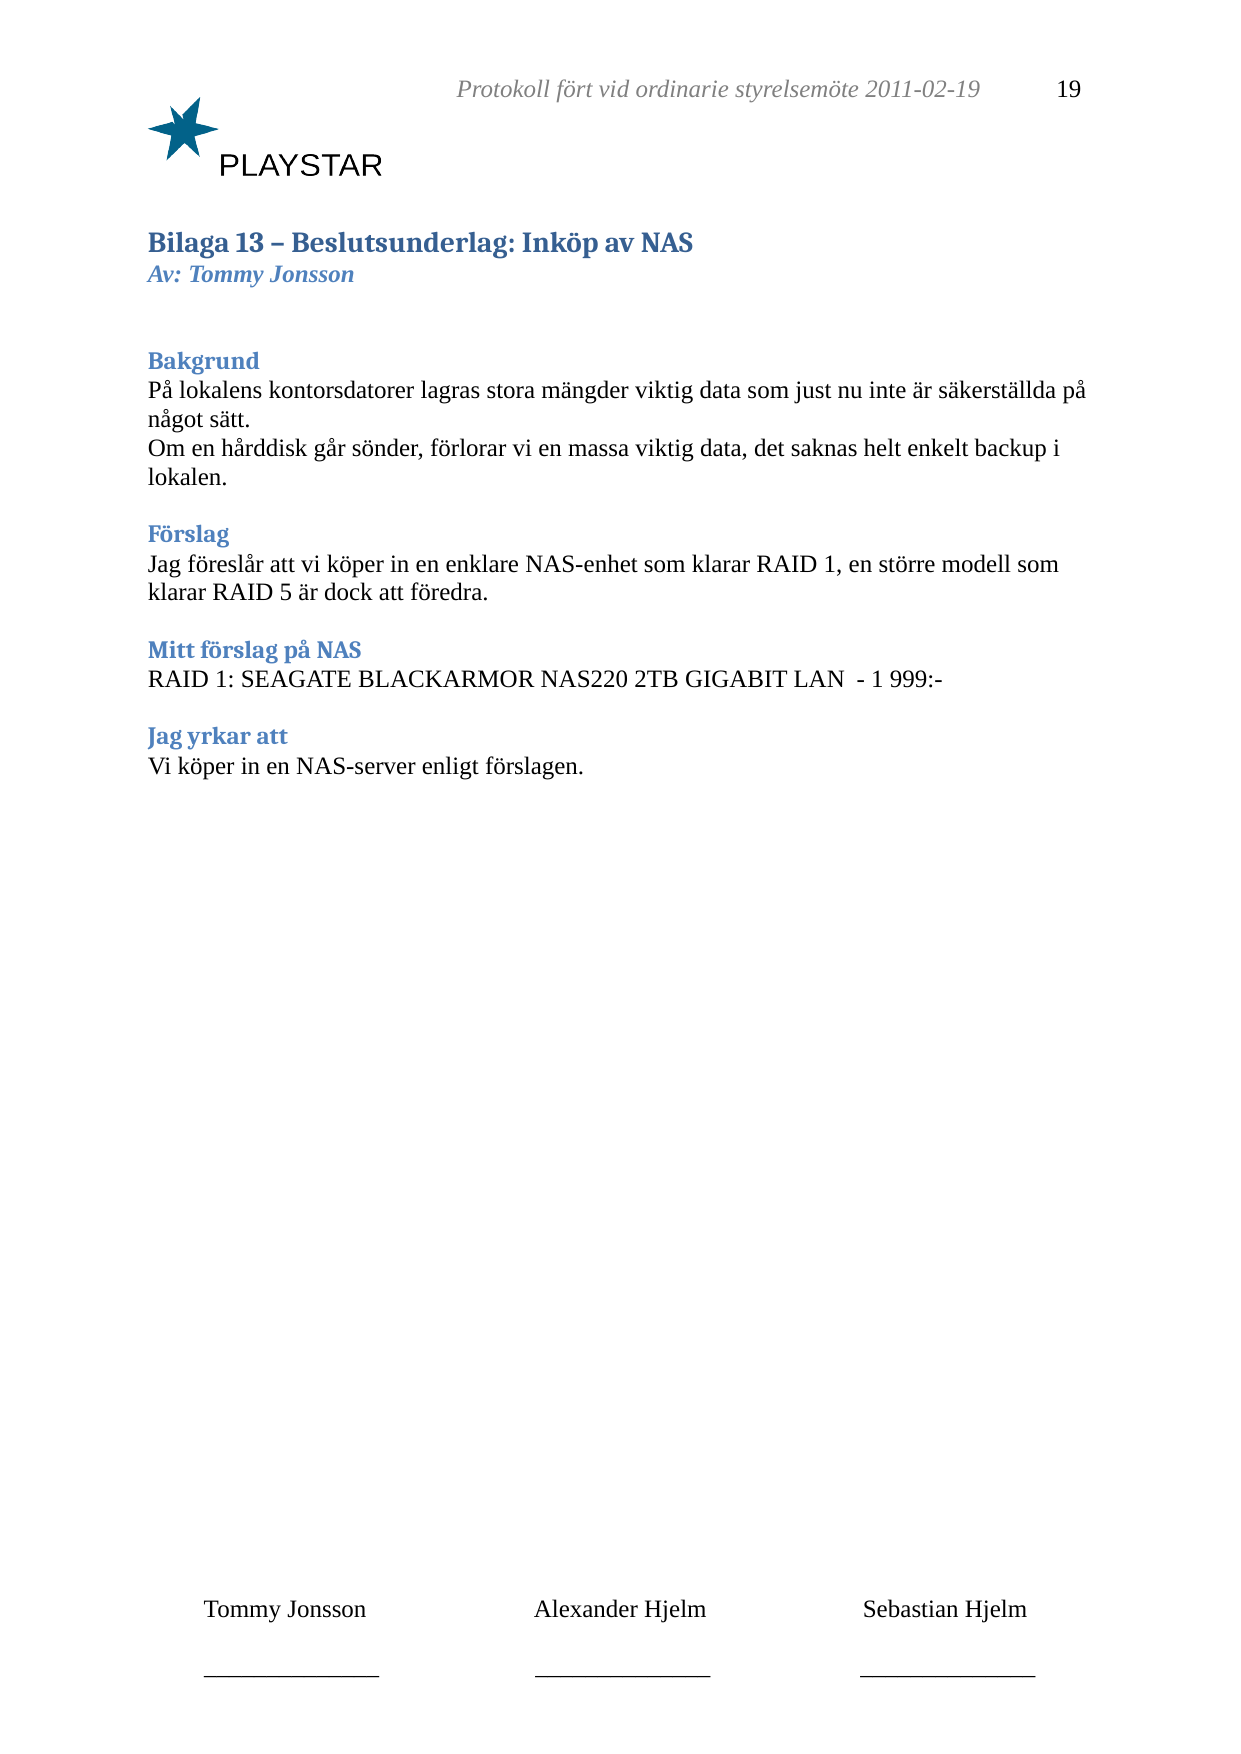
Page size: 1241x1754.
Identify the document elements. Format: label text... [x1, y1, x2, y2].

text Bakgrund På lokalens kontorsdatorer lagras stora mängder viktig data som just nu inte är säkerställda på något sätt. Om en hårddisk går sönder, förlorar vi en massa viktig data, det saknas helt enkelt backup i lokalen. Förslag Jag föreslår att vi köper in en enklare NAS-enhet som klarar RAID 1, en större modell som klarar RAID 5 är dock att föredra. Mitt förslag på NAS RAID 1: SEAGATE BLACKARMOR NAS220 2TB GIGABIT LAN - 1 999:- Jag yrkar att Vi köper in en NAS-server enligt förslagen. [148, 346, 1092, 779]
text Av: Tommy Jonsson [148, 259, 1092, 288]
subtitle Bilaga 13 – Beslutsunderlag: Inköp av NAS [148, 226, 1092, 259]
